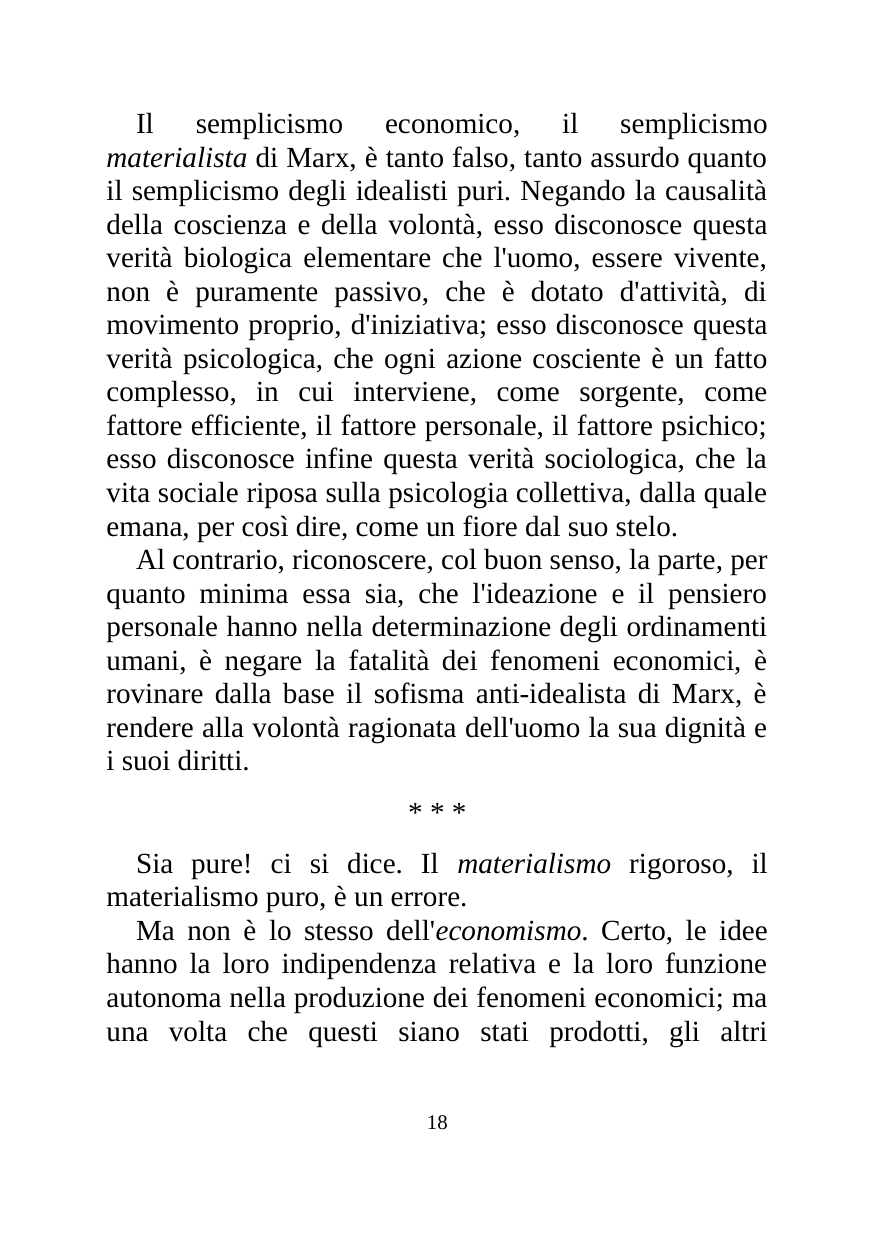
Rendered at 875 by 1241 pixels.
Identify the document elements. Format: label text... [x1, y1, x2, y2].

text * * * [106, 795, 768, 828]
text Sia pure! ci si dice. Il materialismo rigoroso, il materialismo puro, è un errore. [106, 846, 768, 913]
text Ma non è lo stesso dell'economismo. Certo, le idee hanno la loro indipendenza relativa e la loro funzione autonoma nella produzione dei fenomeni economici; ma una volta che questi siano stati prodotti, gli altri [106, 913, 768, 1047]
text Il semplicismo economico, il semplicismo materialista di Marx, è tanto falso, tanto assurdo quanto il semplicismo degli idealisti puri. Negando la causalità della coscienza e della volontà, esso disconosce questa verità biologica elementare che l'uomo, essere vivente, non è puramente passivo, che è dotato d'attività, di movimento proprio, d'iniziativa; esso disconosce questa verità psicologica, che ogni azione cosciente è un fatto complesso, in cui interviene, come sorgente, come fattore efficiente, il fattore personale, il fattore psichico; esso disconosce infine questa verità sociologica, che la vita sociale riposa sulla psicologia collettiva, dalla quale emana, per così dire, come un fiore dal suo stelo. [106, 106, 768, 542]
text Al contrario, riconoscere, col buon senso, la parte, per quanto minima essa sia, che l'ideazione e il pensiero personale hanno nella determinazione degli ordinamenti umani, è negare la fatalità dei fenomeni economici, è rovinare dalla base il sofisma anti-idealista di Marx, è rendere alla volontà ragionata dell'uomo la sua dignità e i suoi diritti. [106, 542, 768, 777]
